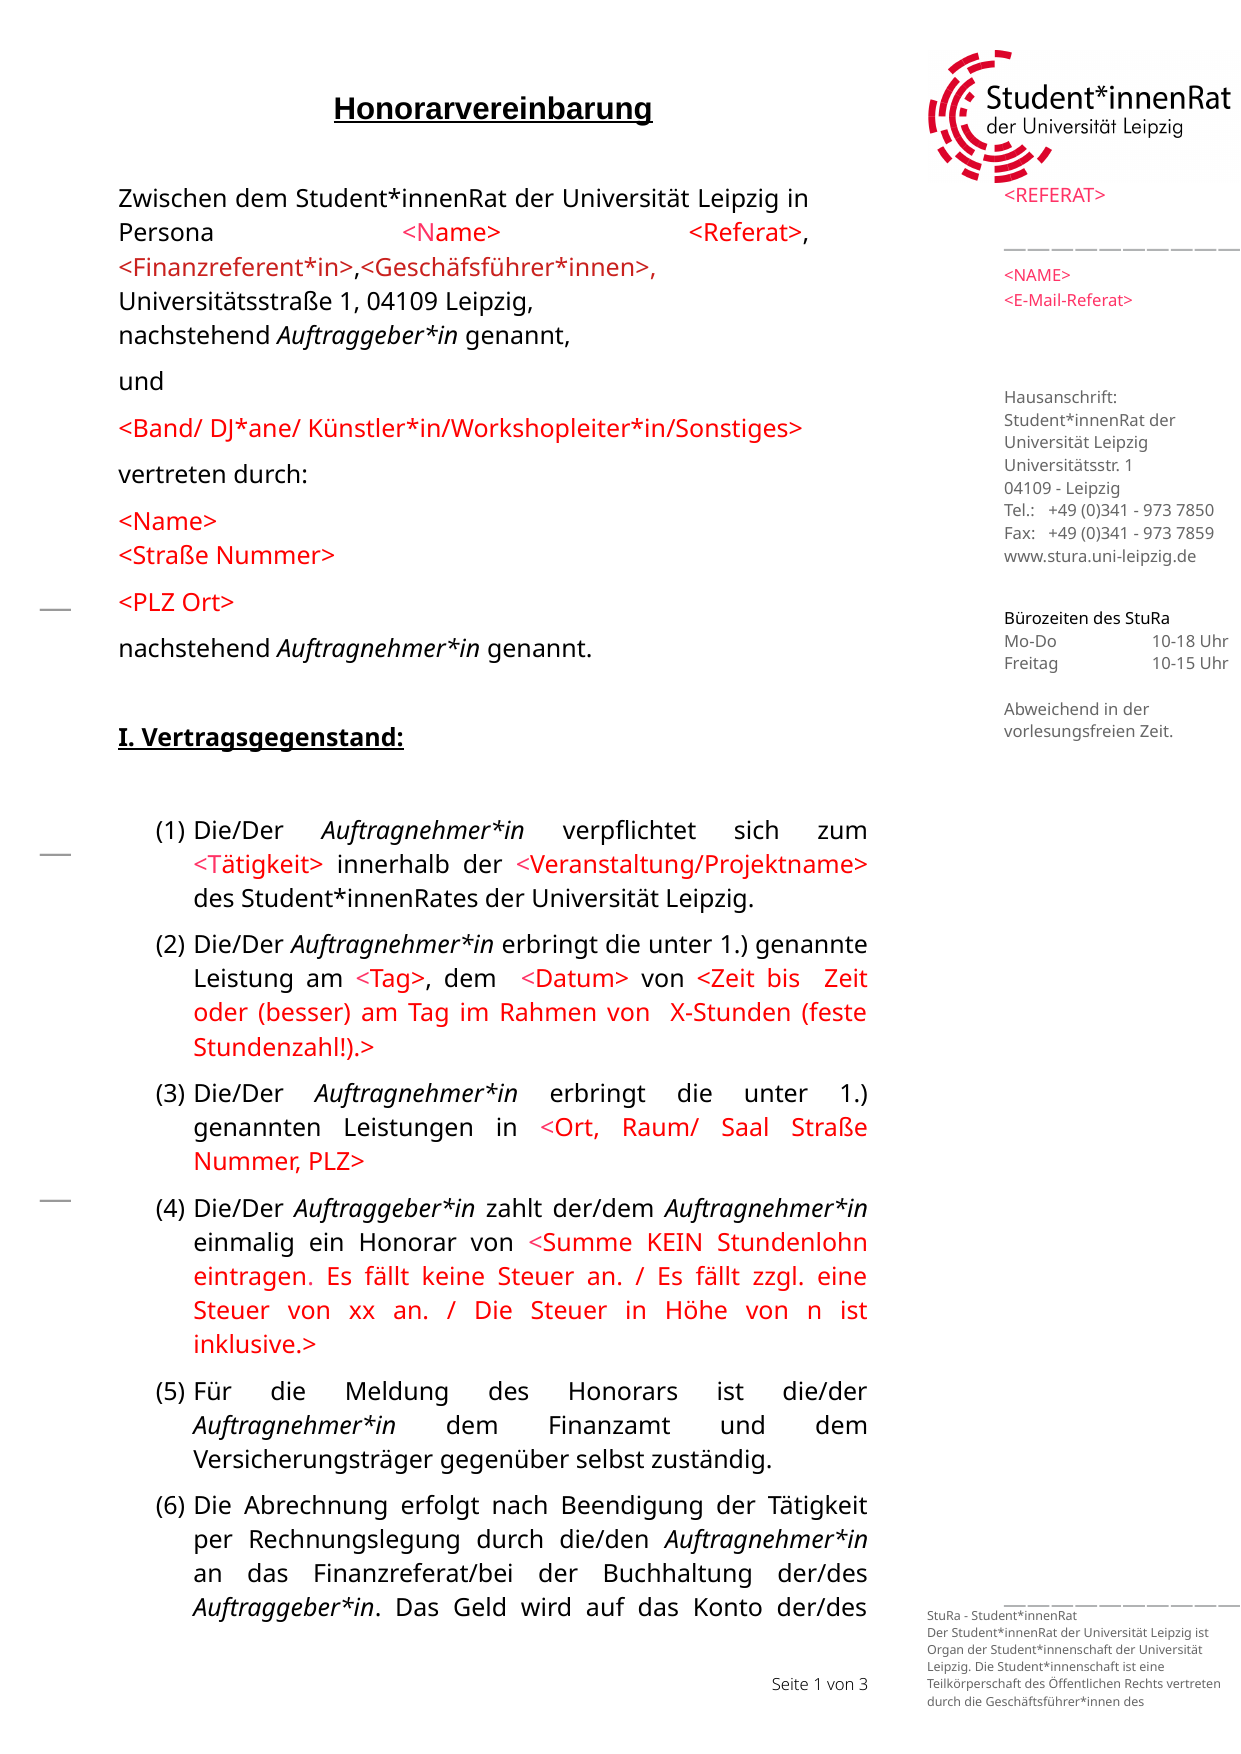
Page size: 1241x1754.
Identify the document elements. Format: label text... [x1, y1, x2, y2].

text [1004, 675, 1240, 697]
text nachstehend Auftraggeber*in genannt, [118, 317, 868, 351]
text und [118, 364, 868, 398]
text vertreten durch: [118, 457, 868, 491]
text Zwischen dem Student*innenRat der Universität Leipzig in Persona <Name> <Referat>, <Finanzreferent*in>,<Geschäfsführer*innen>, Universitätsstraße 1, 04109 Leipzig, [118, 181, 809, 317]
text — [39, 1188, 105, 1216]
list Die/Der Auftragnehmer*in erbringt die unter 1.) genannte Leistung am <Tag>, dem <Datum> von <Zeit bis Zeit oder (besser) am Tag im Rahmen von X-Stunden (feste Stundenzahl!).> [156, 927, 868, 1063]
text <Band/ DJ*ane/ Künstler*in/Workshopleiter*in/Sonstiges> [118, 410, 868, 444]
text Abweichend in der vorlesungsfreien Zeit. [1004, 697, 1240, 743]
text — [39, 842, 105, 871]
text Freitag 10-15 Uhr [1004, 652, 1240, 675]
text Mo-Do 10-18 Uhr [1004, 629, 1240, 652]
text Bürozeiten des StuRa [1004, 607, 1240, 629]
picture [928, 50, 1240, 183]
text <Name> <Straße Nummer> [118, 503, 868, 572]
list Die/Der Auftraggeber*in zahlt der/dem Auftragnehmer*in einmalig ein Honorar von <Summe KEIN Stundenlohn eintragen. Es fällt keine Steuer an. / Es fällt zzgl. eine Steuer von xx an. / Die Steuer in Höhe von n ist inklusive.> [156, 1190, 868, 1361]
title Honorarvereinbarung [118, 90, 868, 126]
list Die/Der Auftragnehmer*in erbringt die unter 1.) genannten Leistungen in <Ort, Raum/ Saal Straße Nummer, PLZ> [156, 1076, 868, 1178]
text — [39, 597, 105, 625]
list Für die Meldung des Honorars ist die/der Auftragnehmer*in dem Finanzamt und dem Versicherungsträger gegenüber selbst zuständig. [156, 1373, 868, 1475]
text <PLZ Ort> [118, 584, 868, 618]
text [1004, 743, 1240, 804]
list Die Abrechnung erfolgt nach Beendigung der Tätigkeit per Rechnungslegung durch die/den Auftragnehmer*in an das Finanzreferat/bei der Buchhaltung der/des Auftraggeber*in. Das Geld wird auf das Konto der/des [156, 1488, 868, 1624]
text I. Vertragsgegenstand: [118, 719, 868, 753]
text nachstehend Auftragnehmer*in genannt. [118, 631, 868, 665]
list Die/Der Auftragnehmer*in verpflichtet sich zum <Tätigkeit> innerhalb der <Veranstaltung/Projektname> des Student*innenRates der Universität Leipzig. [156, 812, 868, 914]
